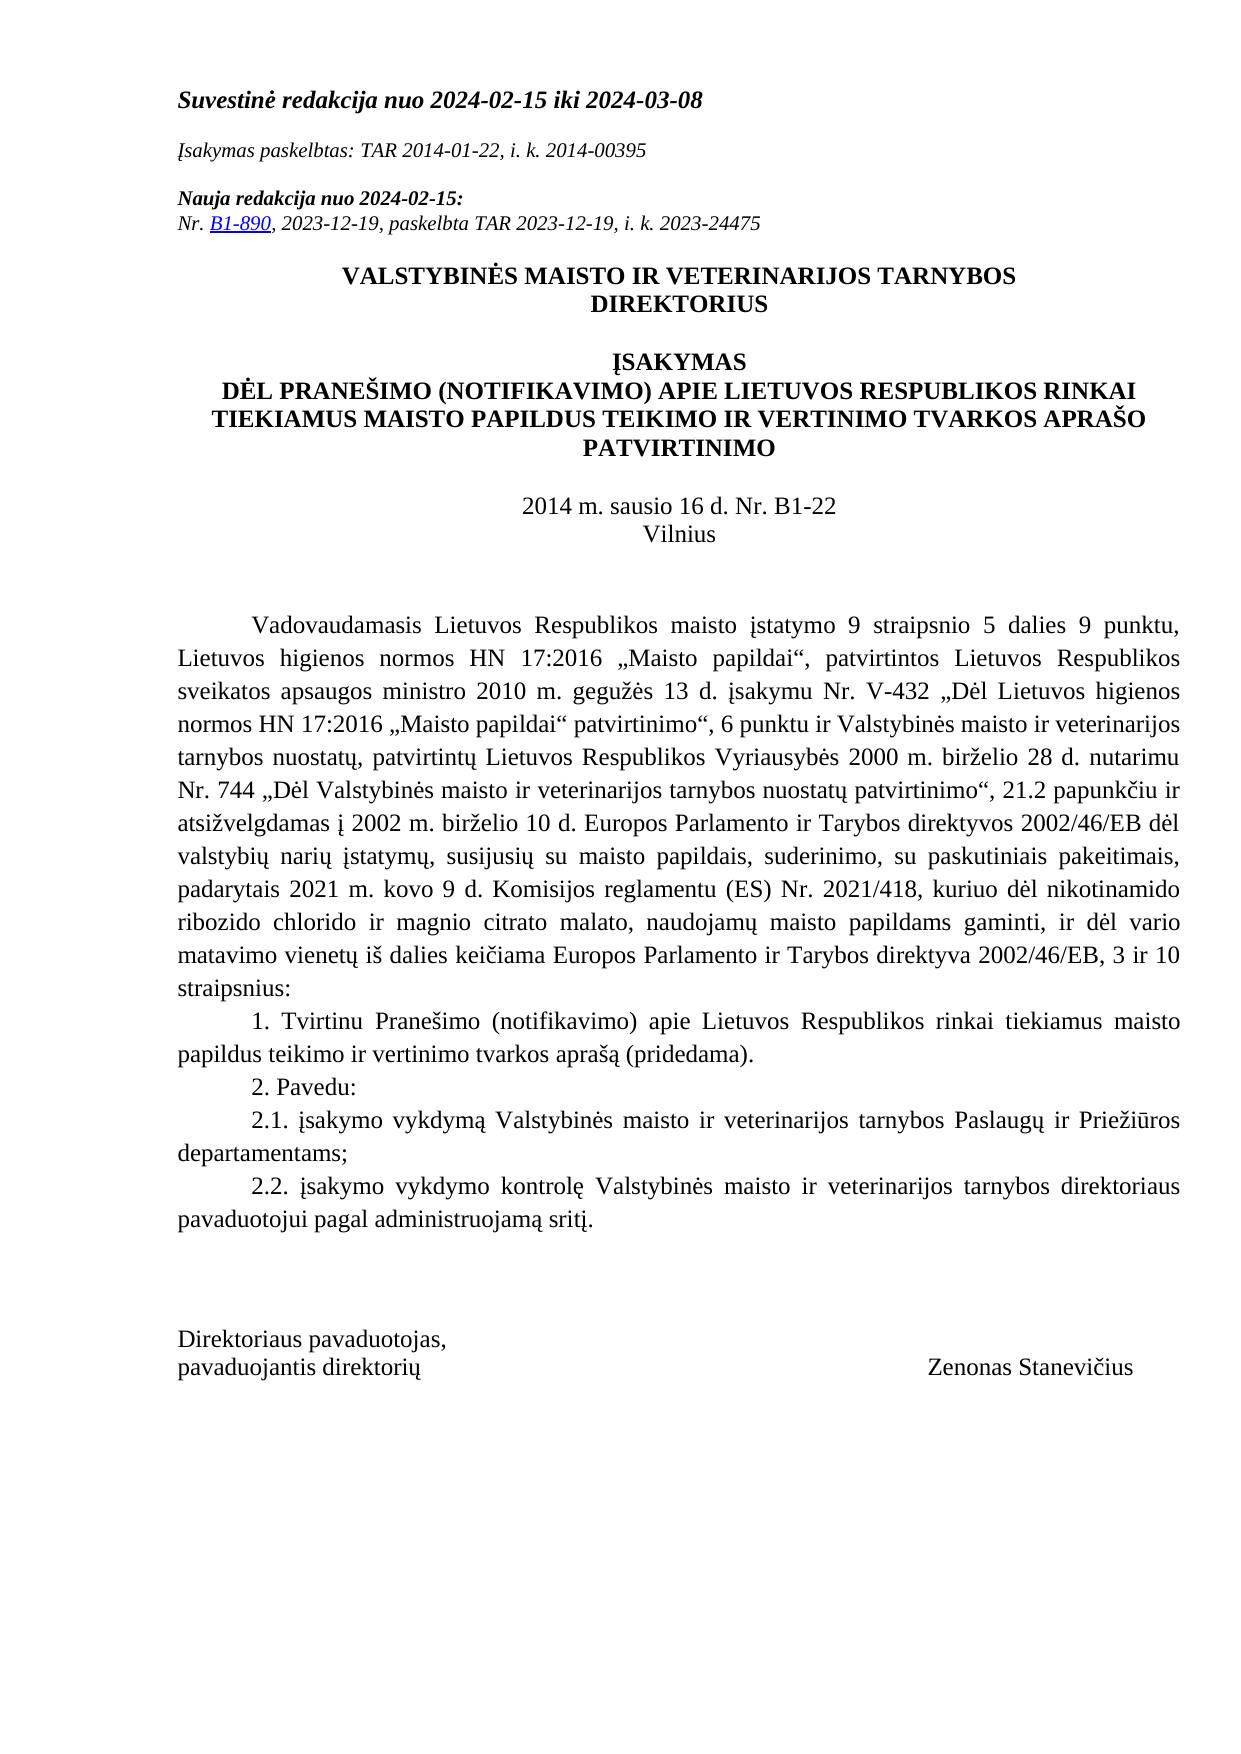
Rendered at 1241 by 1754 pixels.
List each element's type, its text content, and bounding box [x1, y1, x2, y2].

text 2.1. įsakymo vykdymą Valstybinės maisto ir veterinarijos tarnybos Paslaugų ir Priežiūros departamentams; [177, 1105, 1181, 1167]
text Nauja redakcija nuo 2024-02-15: [177, 186, 1181, 210]
text VALSTYBINĖS MAISTO IR VETERINARIJOS TARNYBOS [177, 261, 1181, 289]
text ĮSAKYMAS [177, 347, 1181, 376]
text DĖL PRANEŠIMO (NOTIFIKAVIMO) APIE LIETUVOS RESPUBLIKOS RINKAI TIEKIAMUS MAISTO PAPILDUS TEIKIMO IR VERTINIMO TVARKOS APRAŠO PATVIRTINIMO [177, 376, 1181, 462]
text Suvestinė redakcija nuo 2024-02-15 iki 2024-03-08 [177, 85, 1181, 114]
text Įsakymas paskelbtas: TAR 2014-01-22, i. k. 2014-00395 [177, 138, 1181, 162]
text Vilnius [177, 519, 1181, 548]
text pavaduojantis direktorių Zenonas Stanevičius [177, 1352, 1164, 1381]
text 1. Tvirtinu Pranešimo (notifikavimo) apie Lietuvos Respublikos rinkai tiekiamus maisto papildus teikimo ir vertinimo tvarkos aprašą (pridedama). [177, 1006, 1181, 1068]
text Direktoriaus pavaduotojas, [177, 1324, 1164, 1352]
text DIREKTORIUS [177, 289, 1181, 318]
text 2.2. įsakymo vykdymo kontrolę Valstybinės maisto ir veterinarijos tarnybos direktoriaus pavaduotojui pagal administruojamą sritį. [177, 1171, 1181, 1233]
text 2014 m. sausio 16 d. Nr. B1-22 [177, 491, 1181, 519]
text 2. Pavedu: [177, 1072, 1181, 1101]
text Vadovaudamasis Lietuvos Respublikos maisto įstatymo 9 straipsnio 5 dalies 9 punktu, Lietuvos higienos normos HN 17:2016 „Maisto papildai“, patvirtintos Lietuvos Respublikos sveikatos apsaugos ministro 2010 m. gegužės 13 d. įsakymu Nr. V-432 „Dėl Lietuvos higienos normos HN 17:2016 „Maisto papildai“ patvirtinimo“, 6 punktu ir Valstybinės maisto ir veterinarijos tarnybos nuostatų, patvirtintų Lietuvos Respublikos Vyriausybės 2000 m. birželio 28 d. nutarimu Nr. 744 „Dėl Valstybinės maisto ir veterinarijos tarnybos nuostatų patvirtinimo“, 21.2 papunkčiu ir atsižvelgdamas į 2002 m. birželio 10 d. Europos Parlamento ir Tarybos direktyvos 2002/46/EB dėl valstybių narių įstatymų, susijusių su maisto papildais, suderinimo, su paskutiniais pakeitimais, padarytais 2021 m. kovo 9 d. Komisijos reglamentu (ES) Nr. 2021/418, kuriuo dėl nikotinamido ribozido chlorido ir magnio citrato malato, naudojamų maisto papildams gaminti, ir dėl vario matavimo vienetų iš dalies keičiama Europos Parlamento ir Tarybos direktyva 2002/46/EB, 3 ir 10 straipsnius: [177, 610, 1181, 1002]
text Nr. B1-890, 2023-12-19, paskelbta TAR 2023-12-19, i. k. 2023-24475 [177, 210, 1181, 234]
